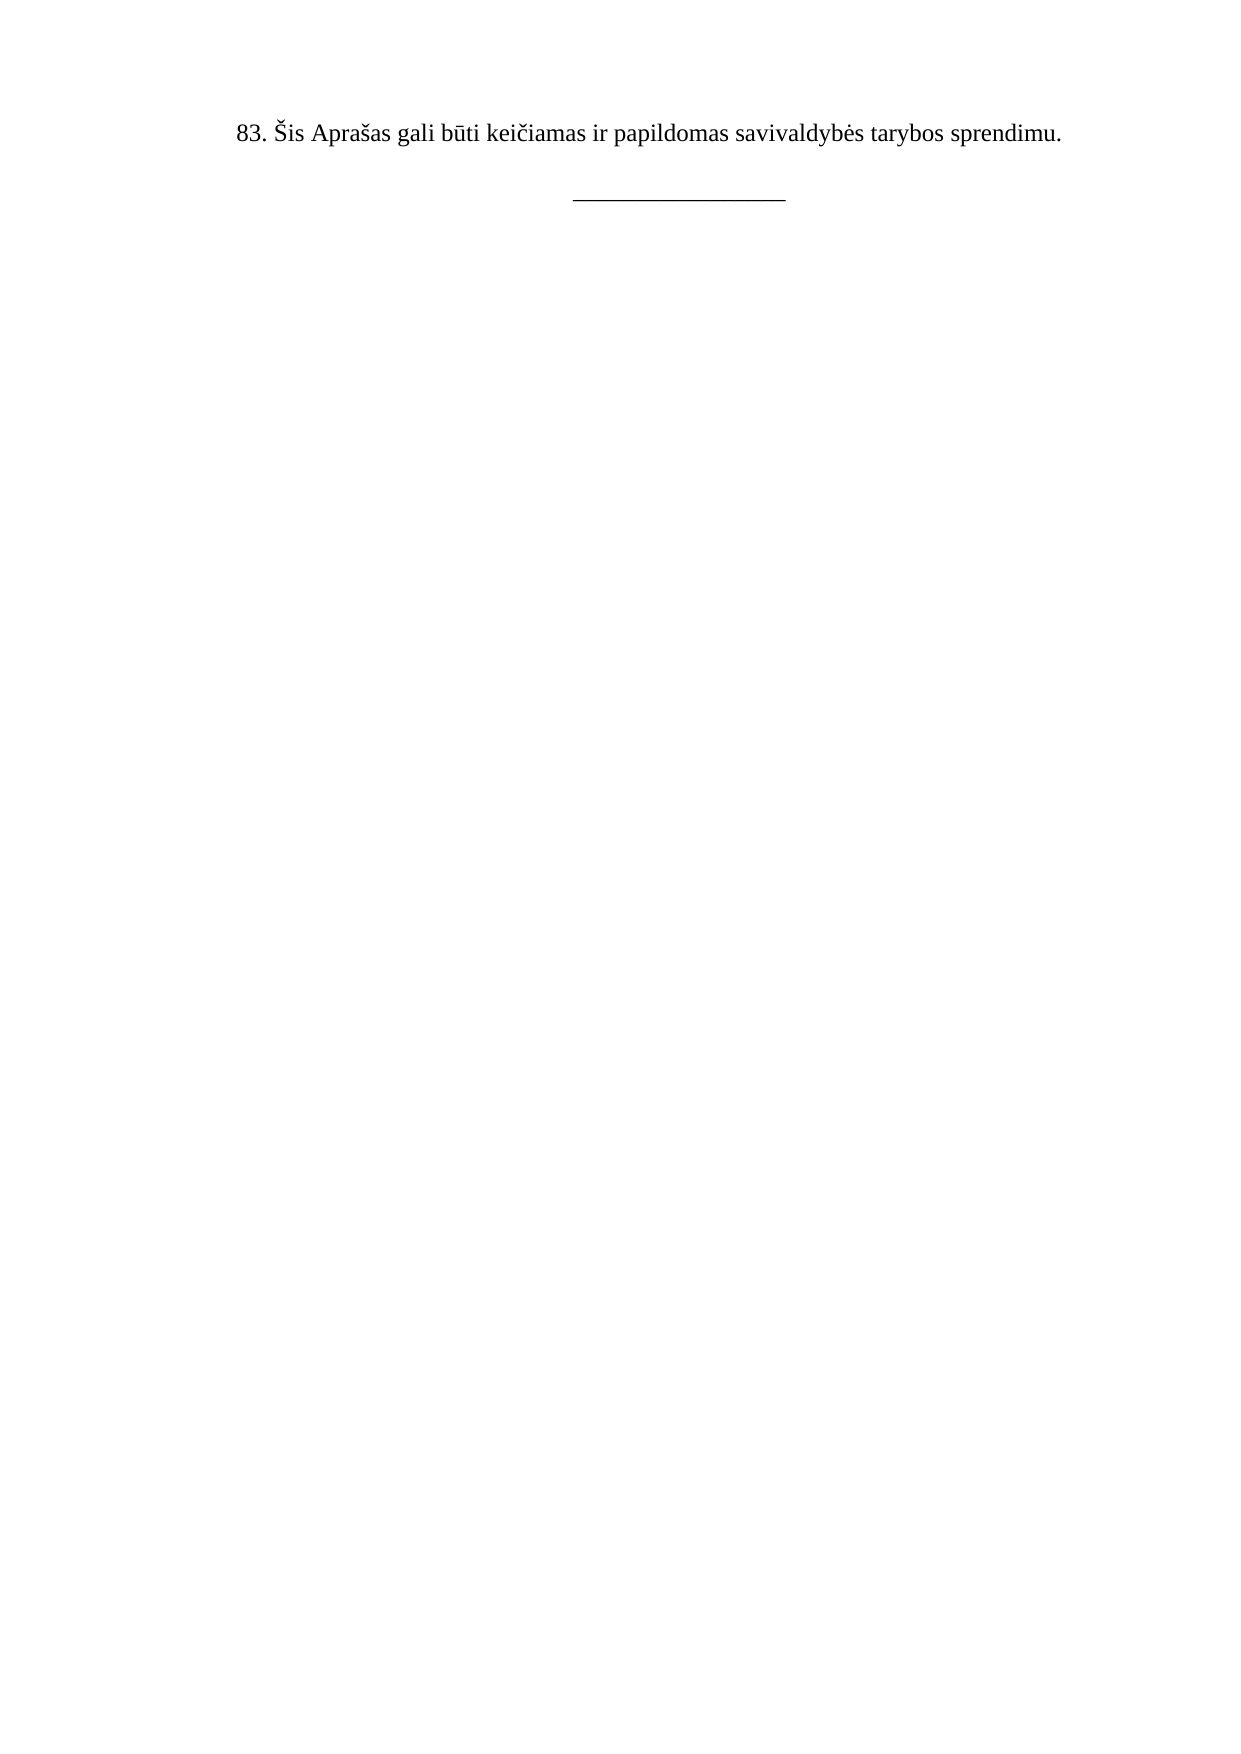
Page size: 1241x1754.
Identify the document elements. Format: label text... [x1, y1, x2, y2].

text 83. Šis Aprašas gali būti keičiamas ir papildomas savivaldybės tarybos sprendimu. [177, 118, 1181, 147]
text _________________ [177, 176, 1181, 204]
